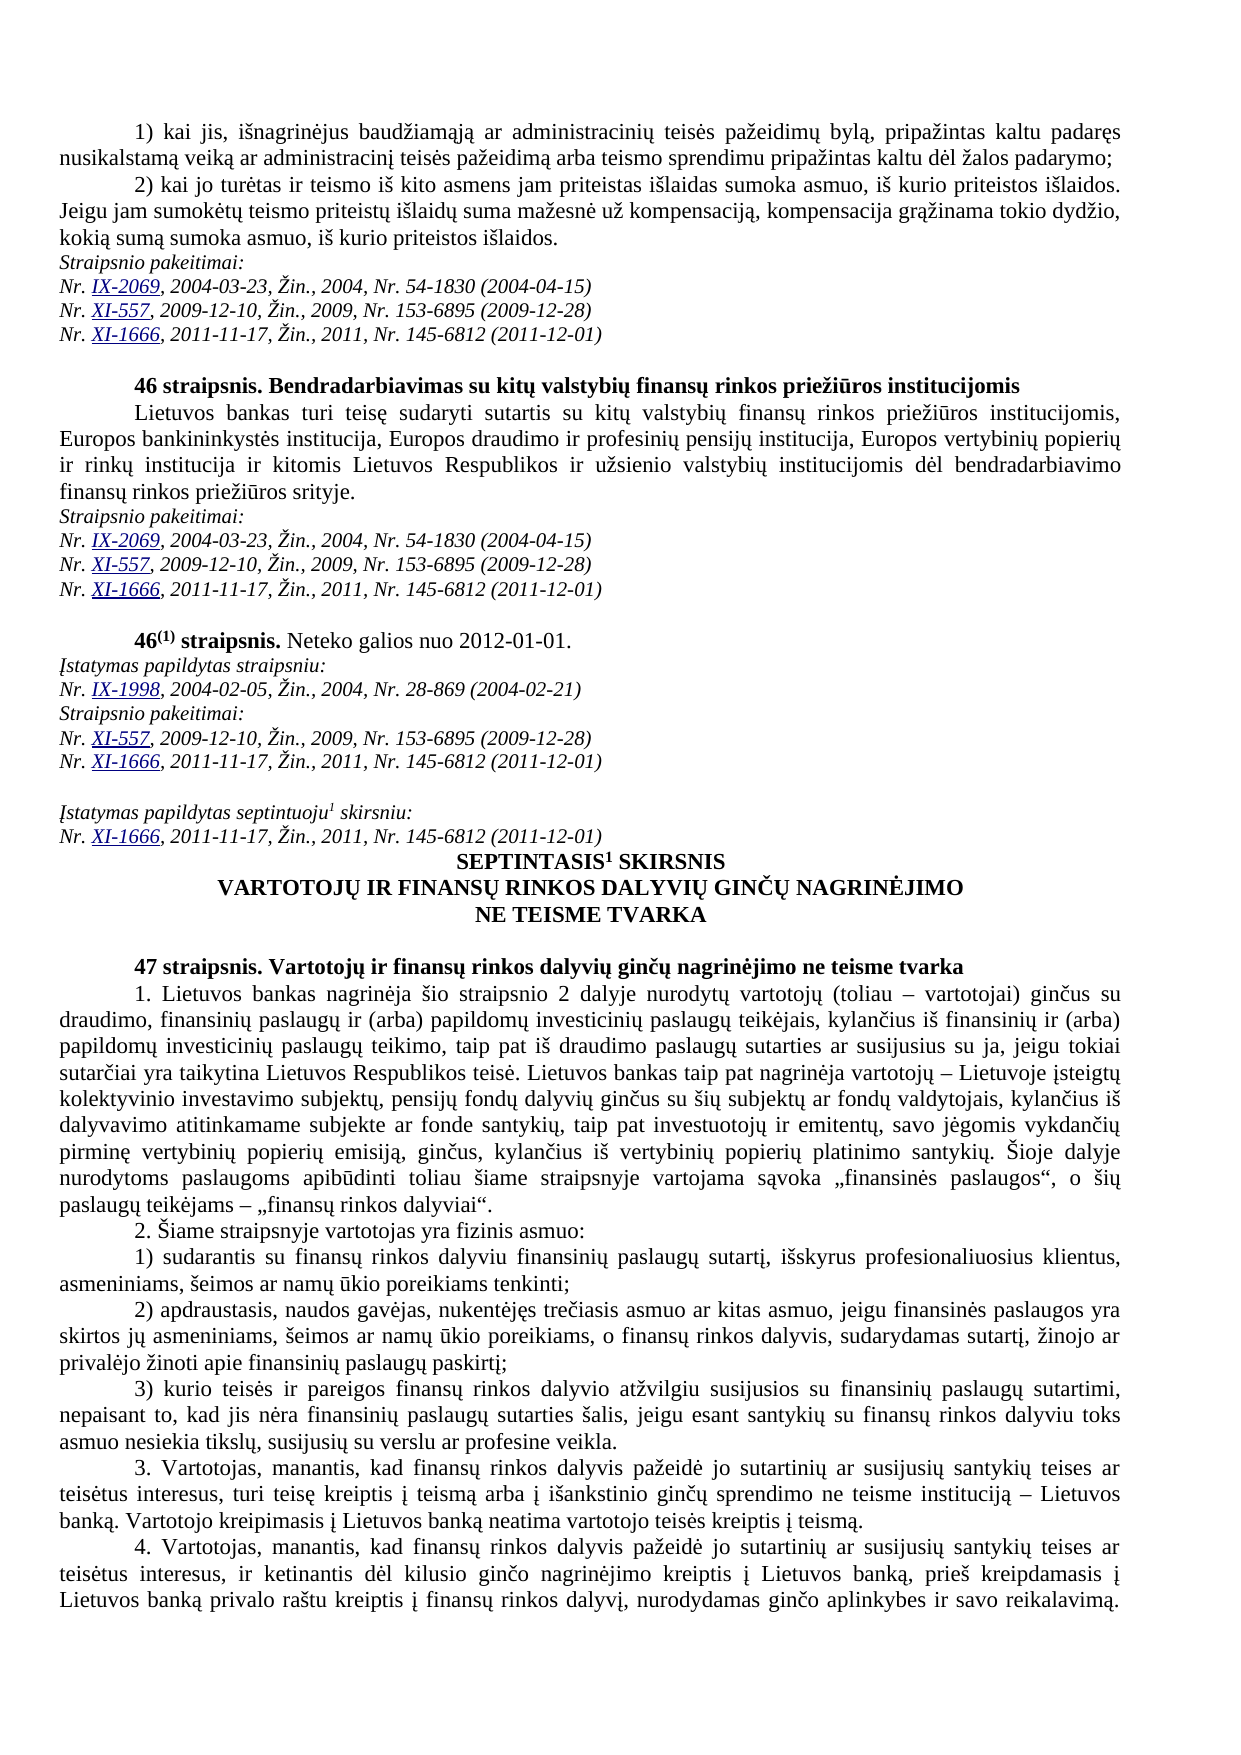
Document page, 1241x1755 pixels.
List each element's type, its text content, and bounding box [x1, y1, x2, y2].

text Nr. XI-557, 2009-12-10, Žin., 2009, Nr. 153-6895 (2009-12-28) [59, 725, 1122, 749]
text 47 straipsnis. Vartotojų ir finansų rinkos dalyvių ginčų nagrinėjimo ne teisme tvarka [134, 953, 1122, 980]
text Lietuvos bankas turi teisę sudaryti sutartis su kitų valstybių finansų rinkos priežiūros institucijomis, Europos bankininkystės institucija, Europos draudimo ir profesinių pensijų institucija, Europos vertybinių popierių ir rinkų institucija ir kitomis Lietuvos Respublikos ir užsienio valstybių institucijomis dėl bendradarbiavimo finansų rinkos priežiūros srityje. [59, 399, 1122, 504]
text Nr. XI-557, 2009-12-10, Žin., 2009, Nr. 153-6895 (2009-12-28) [59, 298, 1122, 322]
text Nr. IX-1998, 2004-02-05, Žin., 2004, Nr. 28-869 (2004-02-21) [59, 677, 1122, 701]
text Nr. IX-2069, 2004-03-23, Žin., 2004, Nr. 54-1830 (2004-04-15) [59, 528, 1122, 552]
text 1. Lietuvos bankas nagrinėja šio straipsnio 2 dalyje nurodytų vartotojų (toliau – vartotojai) ginčus su draudimo, finansinių paslaugų ir (arba) papildomų investicinių paslaugų teikėjais, kylančius iš finansinių ir (arba) papildomų investicinių paslaugų teikimo, taip pat iš draudimo paslaugų sutarties ar susijusius su ja, jeigu tokiai sutarčiai yra taikytina Lietuvos Respublikos teisė. Lietuvos bankas taip pat nagrinėja vartotojų – Lietuvoje įsteigtų kolektyvinio investavimo subjektų, pensijų fondų dalyvių ginčus su šių subjektų ar fondų valdytojais, kylančius iš dalyvavimo atitinkamame subjekte ar fonde santykių, taip pat investuotojų ir emitentų, savo jėgomis vykdančių pirminę vertybinių popierių emisiją, ginčus, kylančius iš vertybinių popierių platinimo santykių. Šioje dalyje nurodytoms paslaugoms apibūdinti toliau šiame straipsnyje vartojama sąvoka „finansinės paslaugos“, o šių paslaugų teikėjams – „finansų rinkos dalyviai“. [59, 980, 1122, 1217]
text Nr. XI-1666, 2011-11-17, Žin., 2011, Nr. 145-6812 (2011-12-01) [59, 749, 1122, 773]
text 1) sudarantis su finansų rinkos dalyviu finansinių paslaugų sutartį, išskyrus profesionaliuosius klientus, asmeniniams, šeimos ar namų ūkio poreikiams tenkinti; [59, 1243, 1122, 1296]
text Nr. IX-2069, 2004-03-23, Žin., 2004, Nr. 54-1830 (2004-04-15) [59, 274, 1122, 298]
text 2. Šiame straipsnyje vartotojas yra fizinis asmuo: [59, 1217, 1122, 1243]
text Straipsnio pakeitimai: [59, 250, 1122, 274]
text Nr. XI-1666, 2011-11-17, Žin., 2011, Nr. 145-6812 (2011-12-01) [59, 824, 1122, 848]
text Nr. XI-1666, 2011-11-17, Žin., 2011, Nr. 145-6812 (2011-12-01) [59, 322, 1122, 346]
text Įstatymas papildytas septintuoju1 skirsniu: [59, 800, 1122, 824]
text 4. Vartotojas, manantis, kad finansų rinkos dalyvis pažeidė jo sutartinių ar susijusių santykių teises ar teisėtus interesus, ir ketinantis dėl kilusio ginčo nagrinėjimo kreiptis į Lietuvos banką, prieš kreipdamasis į Lietuvos banką privalo raštu kreiptis į finansų rinkos dalyvį, nurodydamas ginčo aplinkybes ir savo reikalavimą. [59, 1533, 1122, 1612]
text 3. Vartotojas, manantis, kad finansų rinkos dalyvis pažeidė jo sutartinių ar susijusių santykių teises ar teisėtus interesus, turi teisę kreiptis į teismą arba į išankstinio ginčų sprendimo ne teisme instituciją – Lietuvos banką. Vartotojo kreipimasis į Lietuvos banką neatima vartotojo teisės kreiptis į teismą. [59, 1454, 1122, 1533]
text 46(1) straipsnis. Neteko galios nuo 2012-01-01. [134, 627, 1122, 653]
text Nr. XI-1666, 2011-11-17, Žin., 2011, Nr. 145-6812 (2011-12-01) [59, 576, 1122, 601]
text 2) kai jo turėtas ir teismo iš kito asmens jam priteistas išlaidas sumoka asmuo, iš kurio priteistos išlaidos. Jeigu jam sumokėtų teismo priteistų išlaidų suma mažesnė už kompensaciją, kompensacija grąžinama tokio dydžio, kokią sumą sumoka asmuo, iš kurio priteistos išlaidos. [59, 171, 1122, 250]
text 2) apdraustasis, naudos gavėjas, nukentėjęs trečiasis asmuo ar kitas asmuo, jeigu finansinės paslaugos yra skirtos jų asmeniniams, šeimos ar namų ūkio poreikiams, o finansų rinkos dalyvis, sudarydamas sutartį, žinojo ar privalėjo žinoti apie finansinių paslaugų paskirtį; [59, 1296, 1122, 1375]
text 1) kai jis, išnagrinėjus baudžiamąją ar administracinių teisės pažeidimų bylą, pripažintas kaltu padaręs nusikalstamą veiką ar administracinį teisės pažeidimą arba teismo sprendimu pripažintas kaltu dėl žalos padarymo; [59, 118, 1122, 171]
text Straipsnio pakeitimai: [59, 504, 1122, 528]
text ne teisme tvarka [59, 901, 1122, 927]
text Vartotojų ir finansų rinkos dalyvių ginčų nagrinėjimo [59, 874, 1122, 901]
text Įstatymas papildytas straipsniu: [59, 653, 1122, 677]
text 3) kurio teisės ir pareigos finansų rinkos dalyvio atžvilgiu susijusios su finansinių paslaugų sutartimi, nepaisant to, kad jis nėra finansinių paslaugų sutarties šalis, jeigu esant santykių su finansų rinkos dalyviu toks asmuo nesiekia tikslų, susijusių su verslu ar profesine veikla. [59, 1375, 1122, 1454]
text 46 straipsnis. Bendradarbiavimas su kitų valstybių finansų rinkos priežiūros institucijomis [134, 372, 1122, 399]
text Nr. XI-557, 2009-12-10, Žin., 2009, Nr. 153-6895 (2009-12-28) [59, 552, 1122, 576]
text Straipsnio pakeitimai: [59, 701, 1122, 725]
text SEPTINTASIS1 SKIRSNIS [59, 848, 1122, 874]
